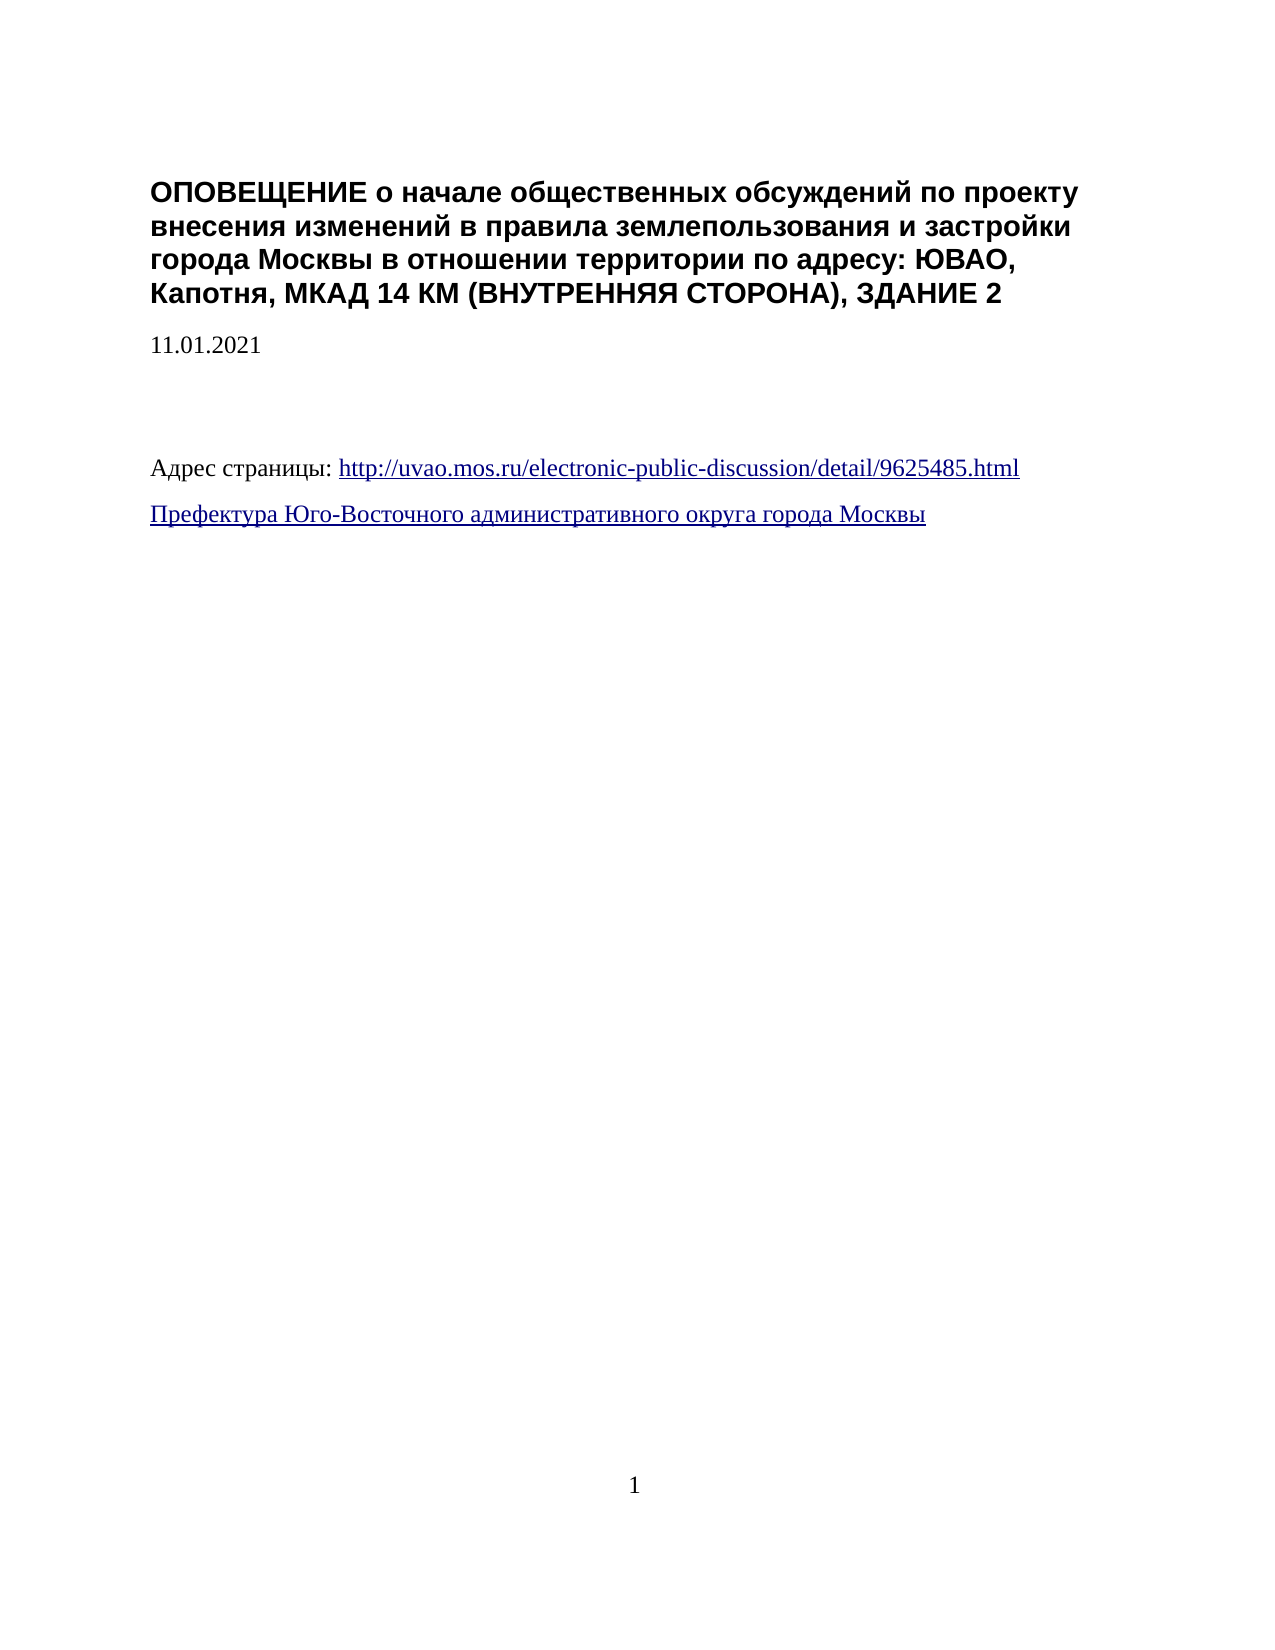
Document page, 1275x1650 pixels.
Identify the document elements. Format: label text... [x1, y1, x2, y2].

text Префектура Юго-Восточного административного округа города Москвы [150, 499, 1125, 528]
text Адрес страницы: http://uvao.mos.ru/electronic-public-discussion/detail/9625485.html [150, 453, 1125, 481]
text 11.01.2021 [150, 331, 1125, 359]
subtitle ОПОВЕЩЕНИЕ о начале общественных обсуждений по проекту внесения изменений в правила землепользования и застройки города Москвы в отношении территории по адресу: ЮВАО, Капотня, МКАД 14 КМ (ВНУТРЕННЯЯ СТОРОНА), ЗДАНИЕ 2 [150, 175, 1125, 309]
